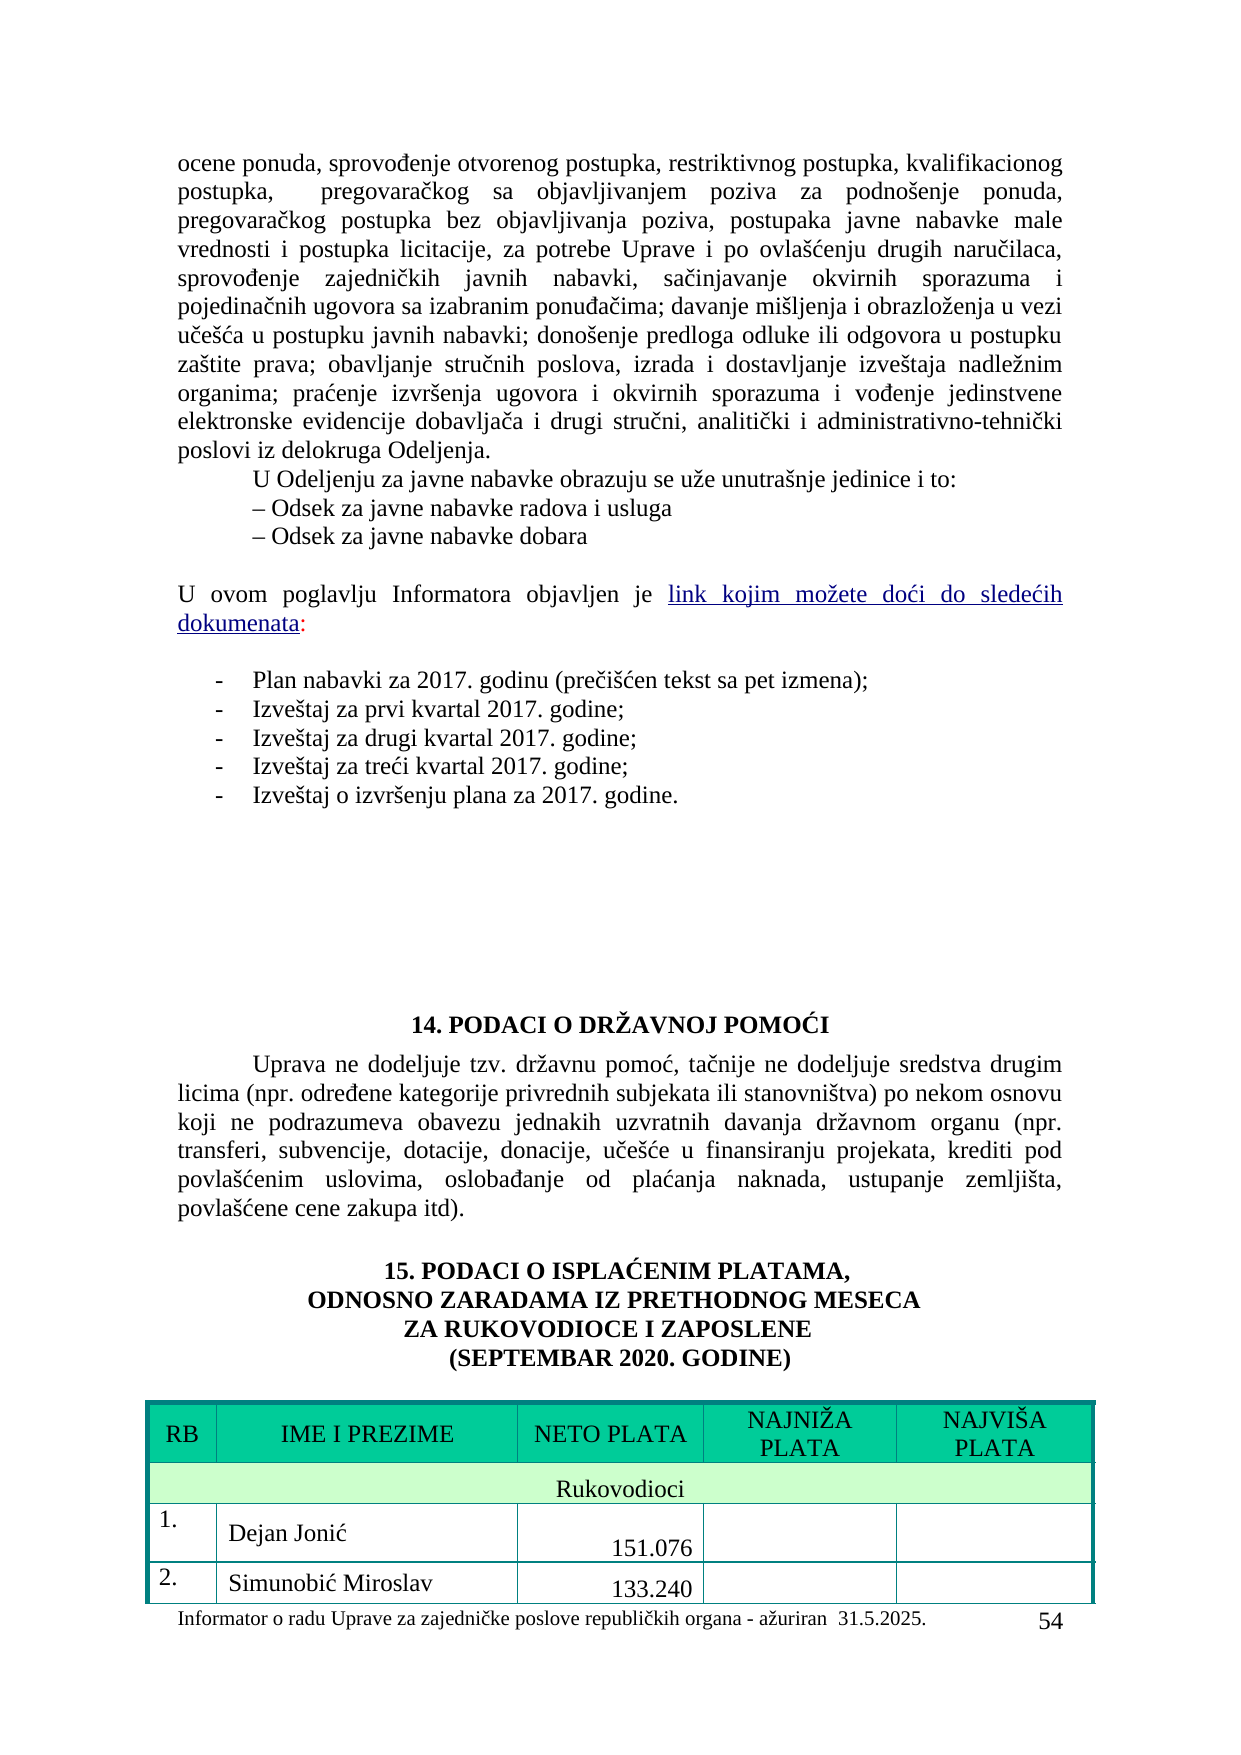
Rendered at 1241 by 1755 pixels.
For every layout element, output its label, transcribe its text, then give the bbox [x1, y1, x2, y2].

list Izveštaj za prvi kvartal 2017. godine; [215, 694, 1063, 723]
table_cell Dejan Jonić [217, 1504, 517, 1561]
text 14. PODACI O DRŽAVNOJ POMOĆI [177, 1010, 1063, 1039]
list Izveštaj za treći kvartal 2017. godine; [215, 751, 1063, 780]
table_cell 2. [150, 1563, 216, 1603]
table_cell Rukovodioci [150, 1463, 1091, 1503]
table_cell [704, 1504, 896, 1561]
table_cell 151.076 [518, 1504, 703, 1561]
text – Odsek za javne nabavke dobara [177, 521, 1063, 550]
table_cell Simunobić Miroslav [217, 1563, 517, 1603]
table_cell 1. [150, 1504, 216, 1561]
text (SEPTEMBAR 2020. GODINE) [177, 1343, 1063, 1371]
text ocene ponuda, sprovođenje otvorenog postupka, restriktivnog postupka, kvalifikacionog postupka, pregovaračkog sa objavlјivanjem poziva za podnošenje ponuda, pregovaračkog postupka bez objavlјivanja poziva, postupaka javne nabavke male vrednosti i postupka licitacije, za potrebe Uprave i po ovlašćenju drugih naručilaca, sprovođenje zajedničkih javnih nabavki, sačinjavanje okvirnih sporazuma i pojedinačnih ugovora sa izabranim ponuđačima; davanje mišlјenja i obrazloženja u vezi učešća u postupku javnih nabavki; donošenje predloga odluke ili odgovora u postupku zaštite prava; obavlјanje stručnih poslova, izrada i dostavlјanje izveštaja nadležnim organima; praćenje izvršenja ugovora i okvirnih sporazuma i vođenje jedinstvene elektronske evidencije dobavlјača i drugi stručni, analitički i administrativno-tehnički poslovi iz delokruga Odelјenja. [177, 148, 1063, 464]
table_cell [897, 1504, 1091, 1561]
text U Odelјenju za javne nabavke obrazuju se uže unutrašnje jedinice i to: [177, 464, 1063, 493]
table_header IME I PREZIME [217, 1405, 517, 1462]
table_header NAJNIŽA PLATA [704, 1405, 896, 1462]
table_cell 133.240 [518, 1563, 703, 1603]
table_header NETO PLATA [518, 1405, 703, 1462]
list Plan nabavki za 2017. godinu (prečišćen tekst sa pet izmena); [215, 665, 1063, 694]
text – Odsek za javne nabavke radova i usluga [177, 493, 1063, 521]
table_cell [704, 1563, 896, 1603]
text Uprava ne dodeljuje tzv. državnu pomoć, tačnije ne dodeljuje sredstva drugim licima (npr. određene kategorije privrednih subjekata ili stanovništva) po nekom osnovu koji ne podrazumeva obavezu jednakih uzvratnih davanja državnom organu (npr. transferi, subvencije, dotacije, donacije, učešće u finansiranju projekata, krediti pod povlašćenim uslovima, oslobađanje od plaćanja naknada, ustupanje zemljišta, povlašćene cene zakupa itd). [177, 1049, 1063, 1222]
list Izveštaj o izvršenju plana za 2017. godine. [215, 780, 1063, 809]
text U ovom poglavlјu Informatora objavlјen je link kojim možete doći do sledećih dokumenata: [177, 579, 1063, 636]
text ZA RUKOVODIOCE I ZAPOSLENE [177, 1314, 1063, 1343]
table_header NAJVIŠA PLATA [897, 1405, 1091, 1462]
list Izveštaj za drugi kvartal 2017. godine; [215, 723, 1063, 751]
text 15. PODACI O ISPLAĆENIM PLATAMA, [177, 1256, 1063, 1285]
table_cell [897, 1563, 1091, 1603]
text ODNOSNO ZARADAMA IZ PRETHODNOG MESECA [177, 1285, 1063, 1314]
table_header RB [150, 1405, 216, 1462]
